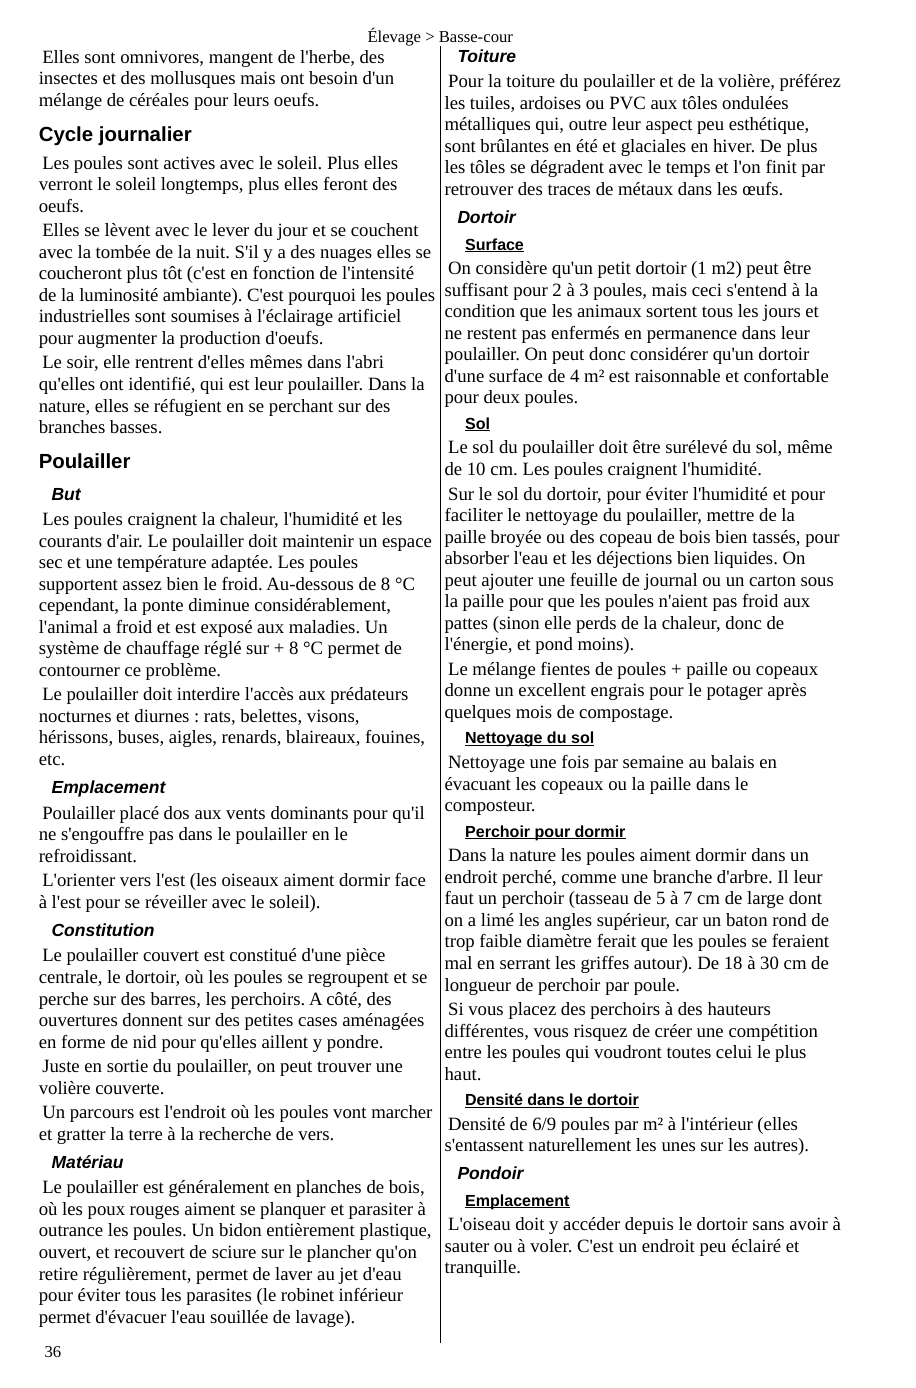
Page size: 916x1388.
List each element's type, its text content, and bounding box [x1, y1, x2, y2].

text Les poules sont actives avec le soleil. Plus elles verront le soleil longtemps, plus elles feront des oeufs. [38, 152, 436, 216]
text Elles se lèvent avec le lever du jour et se couchent avec la tombée de la nuit. S'il y a des nuages elles se coucheront plus tôt (c'est en fonction de l'intensité de la luminosité ambiante). C'est pourquoi les poules industrielles sont soumises à l'éclairage artificiel pour augmenter la production d'oeufs. [38, 219, 436, 348]
subtitle Pondoir [457, 1163, 841, 1183]
text On considère qu'un petit dortoir (1 m2) peut être suffisant pour 2 à 3 poules, mais ceci s'entend à la condition que les animaux sortent tous les jours et ne restent pas enfermés en permanence dans leur poulailler. On peut donc considérer qu'un dortoir d'une surface de 4 m² est raisonnable et confortable pour deux poules. [444, 257, 841, 408]
text Les poules craignent la chaleur, l'humidité et les courants d'air. Le poulailler doit maintenir un espace sec et une température adaptée. Les poules supportent assez bien le froid. Au-dessous de 8 °C cependant, la ponte diminue considérablement, l'animal a froid et est exposé aux maladies. Un système de chauffage réglé sur + 8 °C permet de contourner ce problème. [38, 508, 436, 680]
subtitle Densité dans le dortoir [465, 1091, 841, 1109]
text Si vous placez des perchoirs à des hauteurs différentes, vous risquez de créer une compétition entre les poules qui voudront toutes celui le plus haut. [444, 998, 841, 1084]
subtitle Constitution [51, 920, 436, 940]
subtitle Sol [465, 414, 841, 433]
text Juste en sortie du poulailler, on peut trouver une volière couverte. [38, 1055, 436, 1098]
subtitle Matériau [51, 1152, 436, 1172]
subtitle Emplacement [465, 1191, 841, 1210]
text Nettoyage une fois par semaine au balais en évacuant les copeaux ou la paille dans le composteur. [444, 751, 841, 816]
subtitle Toiture [457, 46, 841, 66]
subtitle Emplacement [51, 777, 436, 797]
text Dans la nature les poules aiment dormir dans un endroit perché, comme une branche d'arbre. Il leur faut un perchoir (tasseau de 5 à 7 cm de large dont on a limé les angles supérieur, car un baton rond de trop faible diamètre ferait que les poules se feraient mal en serrant les griffes autour). De 18 à 30 cm de longueur de perchoir par poule. [444, 844, 841, 995]
text Sur le sol du dortoir, pour éviter l'humidité et pour faciliter le nettoyage du poulailler, mettre de la paille broyée ou des copeau de bois bien tassés, pour absorber l'eau et les déjections bien liquides. On peut ajouter une feuille de journal ou un carton sous la paille pour que les poules n'aient pas froid aux pattes (sinon elle perds de la chaleur, donc de l'énergie, et pond moins). [444, 482, 841, 655]
text Le mélange fientes de poules + paille ou copeaux donne un excellent engrais pour le potager après quelques mois de compostage. [444, 658, 841, 722]
subtitle Surface [465, 235, 841, 253]
text Un parcours est l'endroit où les poules vont marcher et gratter la terre à la recherche de vers. [38, 1101, 436, 1144]
subtitle Dortoir [457, 207, 841, 227]
text Le poulailler doit interdire l'accès aux prédateurs nocturnes et diurnes : rats, belettes, visons, hérissons, buses, aigles, renards, blaireaux, fouines, etc. [38, 683, 436, 769]
text Poulailler placé dos aux vents dominants pour qu'il ne s'engouffre pas dans le poulailler en le refroidissant. [38, 802, 436, 866]
subtitle But [51, 483, 436, 504]
subtitle Nettoyage du sol [465, 729, 841, 747]
text Densité de 6/9 poules par m² à l'intérieur (elles s'entassent naturellement les unes sur les autres). [444, 1113, 841, 1156]
subtitle Perchoir pour dormir [465, 822, 841, 841]
text L'oiseau doit y accéder depuis le dortoir sans avoir à sauter ou à voler. C'est un endroit peu éclairé et tranquille. [444, 1213, 841, 1278]
text Le sol du poulailler doit être surélevé du sol, même de 10 cm. Les poules craignent l'humidité. [444, 436, 841, 479]
text Pour la toiture du poulailler et de la volière, préférez les tuiles, ardoises ou PVC aux tôles ondulées métalliques qui, outre leur aspect peu esthétique, sont brûlantes en été et glaciales en hiver. De plus les tôles se dégradent avec le temps et l'on finit par retrouver des traces de métaux dans les œufs. [444, 70, 841, 199]
text Elles sont omnivores, mangent de l'herbe, des insectes et des mollusques mais ont besoin d'un mélange de céréales pour leurs oeufs. [38, 46, 436, 110]
subtitle Cycle journalier [38, 122, 436, 146]
subtitle Poulailler [38, 449, 436, 473]
text Le soir, elle rentrent d'elles mêmes dans l'abri qu'elles ont identifié, qui est leur poulailler. Dans la nature, elles se réfugient en se perchant sur des branches basses. [38, 351, 436, 438]
text Le poulailler couvert est constitué d'une pièce centrale, le dortoir, où les poules se regroupent et se perche sur des barres, les perchoirs. A côté, des ouvertures donnent sur des petites cases aménagées en forme de nid pour qu'elles aillent y pondre. [38, 944, 436, 1052]
text Le poulailler est généralement en planches de bois, où les poux rouges aiment se planquer et parasiter à outrance les poules. Un bidon entièrement plastique, ouvert, et recouvert de sciure sur le plancher qu'on retire régulièrement, permet de laver au jet d'eau pour éviter tous les parasites (le robinet inférieur permet d'évacuer l'eau souillée de lavage). [38, 1176, 436, 1327]
text L'orienter vers l'est (les oiseaux aiment dormir face à l'est pour se réveiller avec le soleil). [38, 869, 436, 912]
